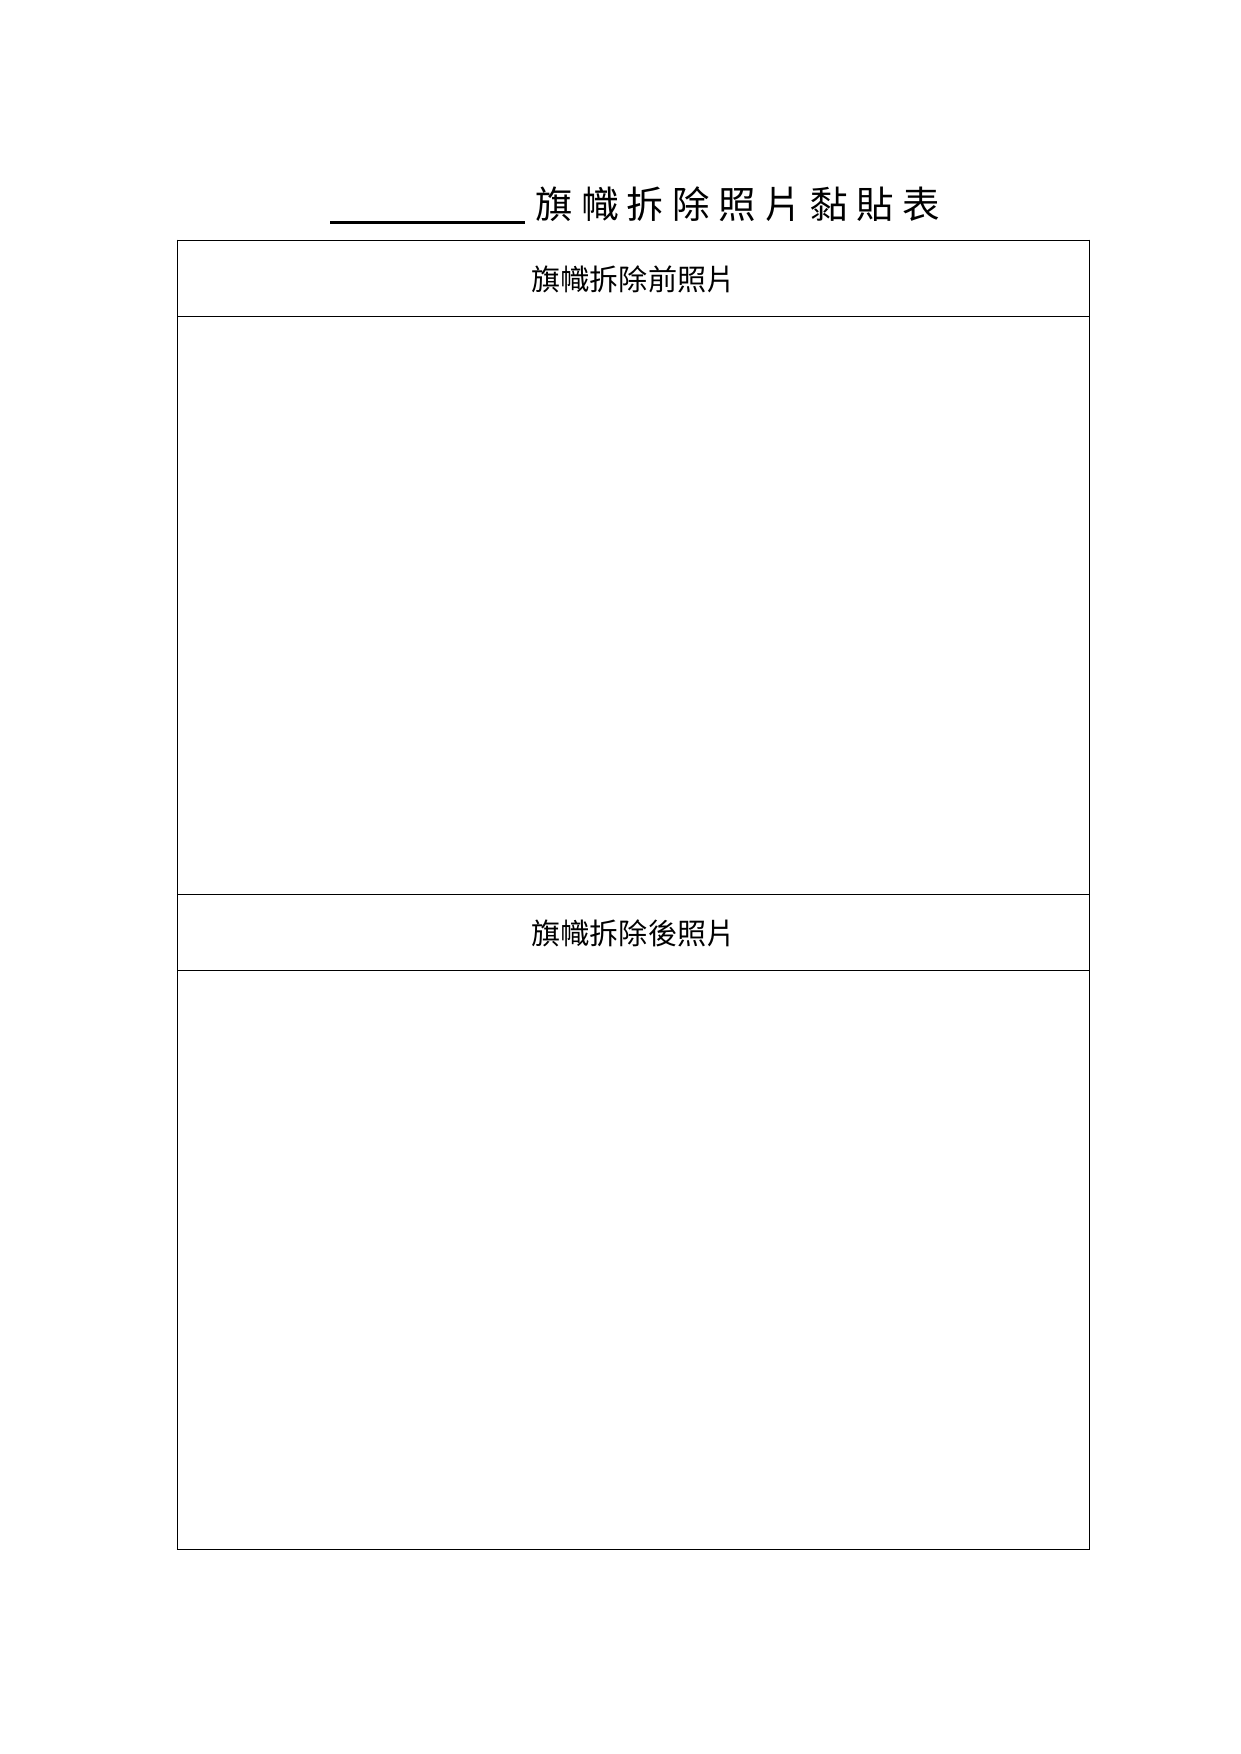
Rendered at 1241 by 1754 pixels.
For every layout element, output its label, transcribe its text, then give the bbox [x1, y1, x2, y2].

table_cell [178, 317, 1089, 893]
table_cell 旗幟拆除後照片 [178, 895, 1089, 969]
table_cell [178, 971, 1089, 1548]
text 旗 幟 拆 除 照 片 黏 貼 表 [177, 164, 1092, 239]
table_header 旗幟拆除前照片 [178, 241, 1089, 316]
